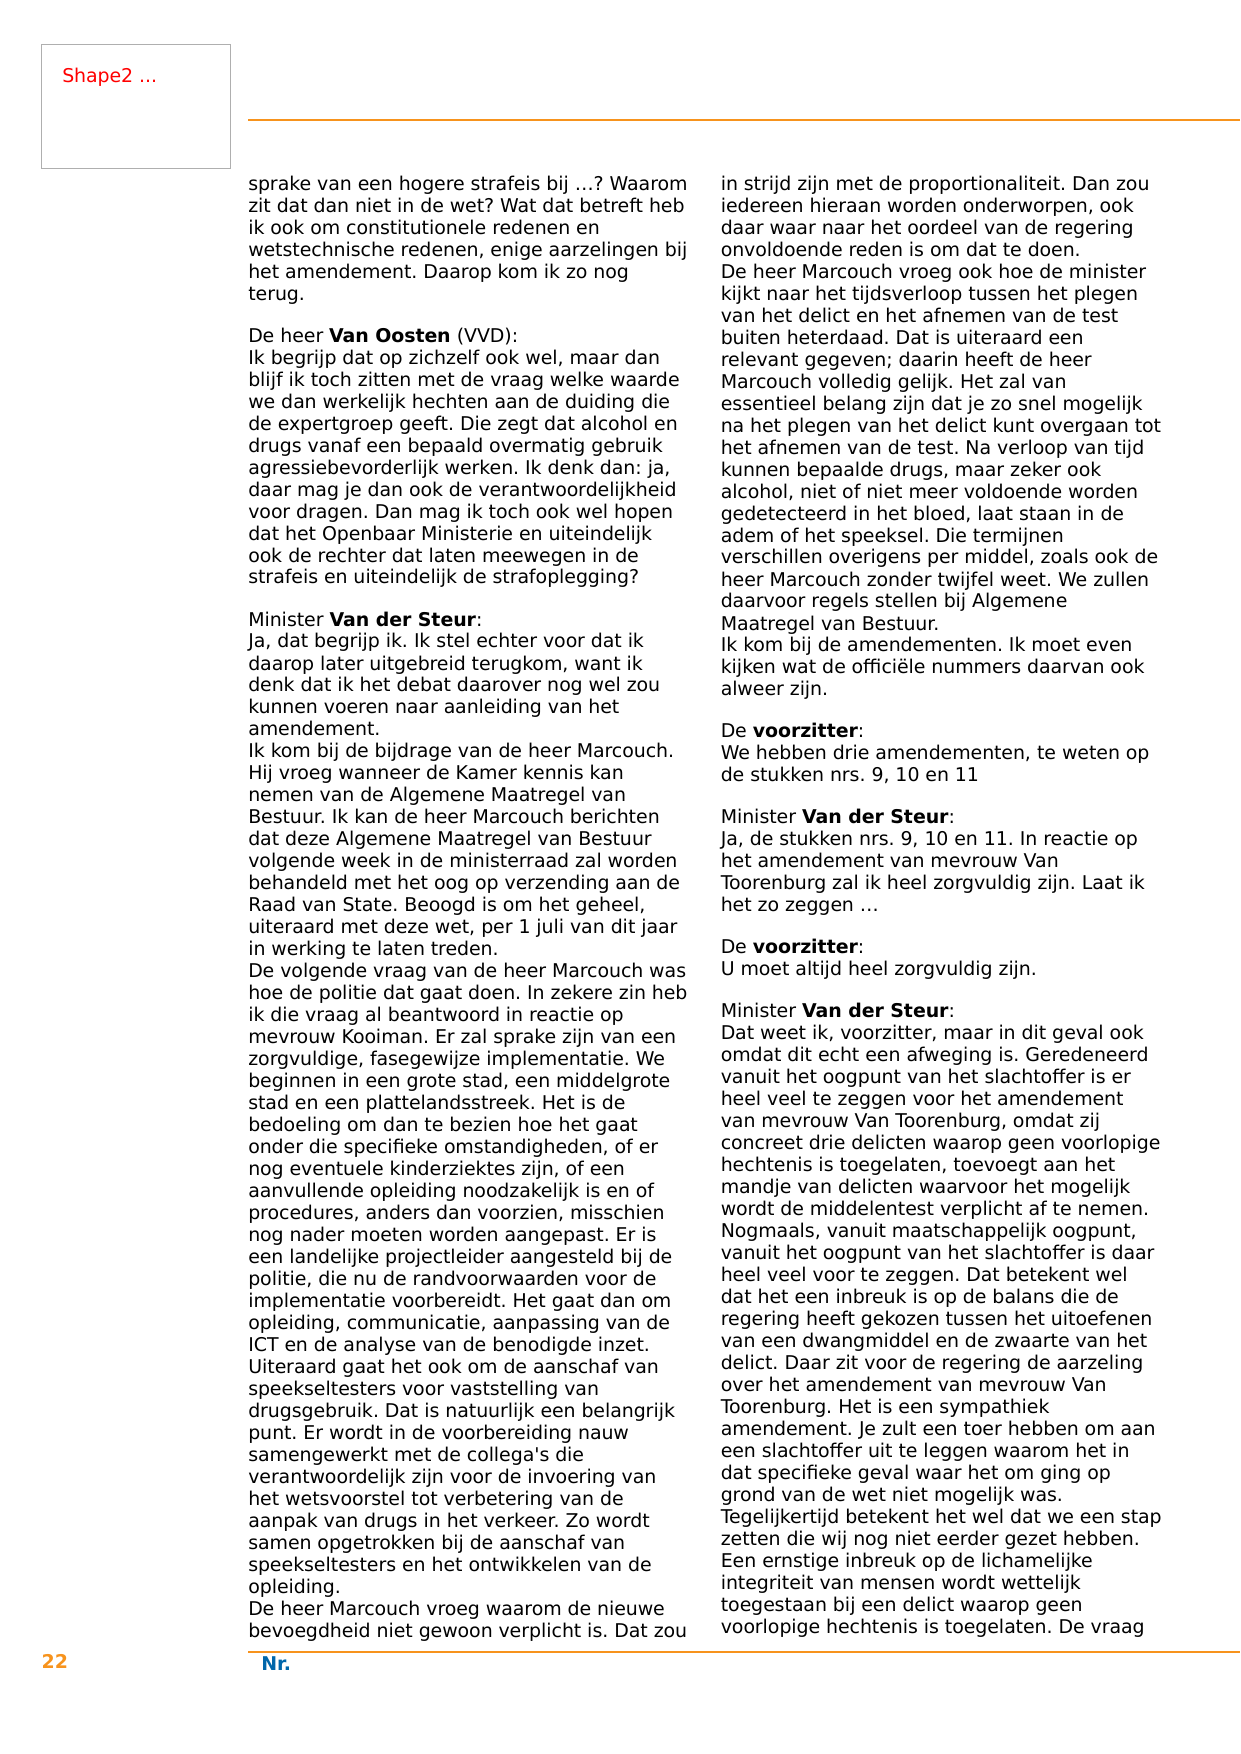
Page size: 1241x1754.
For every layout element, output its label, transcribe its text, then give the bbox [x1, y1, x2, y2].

text Minister Van der Steur: [721, 806, 1163, 828]
text Ik kom bij de amendementen. Ik moet even kijken wat de officiële nummers daarvan ook alweer zijn. [721, 634, 1163, 700]
text in strijd zijn met de proportionaliteit. Dan zou iedereen hieraan worden onderworpen, ook daar waar naar het oordeel van de regering onvoldoende reden is om dat te doen. [721, 173, 1163, 261]
text Ja, dat begrijp ik. Ik stel echter voor dat ik daarop later uitgebreid terugkom, want ik denk dat ik het debat daarover nog wel zou kunnen voeren naar aanleiding van het amendement. [248, 630, 691, 740]
text We hebben drie amendementen, te weten op de stukken nrs. 9, 10 en 11 [721, 742, 1163, 786]
text Ik kom bij de bijdrage van de heer Marcouch. Hij vroeg wanneer de Kamer kennis kan nemen van de Algemene Maatregel van Bestuur. Ik kan de heer Marcouch berichten dat deze Algemene Maatregel van Bestuur volgende week in de ministerraad zal worden behandeld met het oog op verzending aan de Raad van State. Beoogd is om het geheel, uiteraard met deze wet, per 1 juli van dit jaar in werking te laten treden. [248, 740, 691, 960]
text U moet altijd heel zorgvuldig zijn. [721, 958, 1163, 980]
text Dat weet ik, voorzitter, maar in dit geval ook omdat dit echt een afweging is. Geredeneerd vanuit het oogpunt van het slachtoffer is er heel veel te zeggen voor het amendement van mevrouw Van Toorenburg, omdat zij concreet drie delicten waarop geen voorlopige hechtenis is toegelaten, toevoegt aan het mandje van delicten waarvoor het mogelijk wordt de middelentest verplicht af te nemen. Nogmaals, vanuit maatschappelijk oogpunt, vanuit het oogpunt van het slachtoffer is daar heel veel voor te zeggen. Dat betekent wel dat het een inbreuk is op de balans die de regering heeft gekozen tussen het uitoefenen van een dwangmiddel en de zwaarte van het delict. Daar zit voor de regering de aarzeling over het amendement van mevrouw Van Toorenburg. Het is een sympathiek amendement. Je zult een toer hebben om aan een slachtoffer uit te leggen waarom het in dat specifieke geval waar het om ging op grond van de wet niet mogelijk was. Tegelijkertijd betekent het wel dat we een stap zetten die wij nog niet eerder gezet hebben. Een ernstige inbreuk op de lichamelijke integriteit van mensen wordt wettelijk toegestaan bij een delict waarop geen voorlopige hechtenis is toegelaten. De vraag [721, 1022, 1163, 1637]
text De heer Van Oosten (VVD): [248, 325, 691, 347]
text Minister Van der Steur: [248, 608, 691, 630]
text Minister Van der Steur: [721, 1000, 1163, 1022]
text sprake van een hogere strafeis bij …? Waarom zit dat dan niet in de wet? Wat dat betreft heb ik ook om constitutionele redenen en wetstechnische redenen, enige aarzelingen bij het amendement. Daarop kom ik zo nog terug. [248, 173, 691, 305]
text Ik begrijp dat op zichzelf ook wel, maar dan blijf ik toch zitten met de vraag welke waarde we dan werkelijk hechten aan de duiding die de expertgroep geeft. Die zegt dat alcohol en drugs vanaf een bepaald overmatig gebruik agressiebevorderlijk werken. Ik denk dan: ja, daar mag je dan ook de verantwoordelijkheid voor dragen. Dan mag ik toch ook wel hopen dat het Openbaar Ministerie en uiteindelijk ook de rechter dat laten meewegen in de strafeis en uiteindelijk de strafoplegging? [248, 347, 691, 588]
text De voorzitter: [721, 936, 1163, 958]
text De volgende vraag van de heer Marcouch was hoe de politie dat gaat doen. In zekere zin heb ik die vraag al beantwoord in reactie op mevrouw Kooiman. Er zal sprake zijn van een zorgvuldige, fasegewijze implementatie. We beginnen in een grote stad, een middelgrote stad en een plattelandsstreek. Het is de bedoeling om dan te bezien hoe het gaat onder die specifieke omstandigheden, of er nog eventuele kinderziektes zijn, of een aanvullende opleiding noodzakelijk is en of procedures, anders dan voorzien, misschien nog nader moeten worden aangepast. Er is een landelijke projectleider aangesteld bij de politie, die nu de randvoorwaarden voor de implementatie voorbereidt. Het gaat dan om opleiding, communicatie, aanpassing van de ICT en de analyse van de benodigde inzet. Uiteraard gaat het ook om de aanschaf van speekseltesters voor vaststelling van drugsgebruik. Dat is natuurlijk een belangrijk punt. Er wordt in de voorbereiding nauw samengewerkt met de collega's die verantwoordelijk zijn voor de invoering van het wetsvoorstel tot verbetering van de aanpak van drugs in het verkeer. Zo wordt samen opgetrokken bij de aanschaf van speekseltesters en het ontwikkelen van de opleiding. [248, 960, 691, 1597]
text Ja, de stukken nrs. 9, 10 en 11. In reactie op het amendement van mevrouw Van Toorenburg zal ik heel zorgvuldig zijn. Laat ik het zo zeggen … [721, 828, 1163, 916]
text De heer Marcouch vroeg waarom de nieuwe bevoegdheid niet gewoon verplicht is. Dat zou [248, 1597, 691, 1641]
text De heer Marcouch vroeg ook hoe de minister kijkt naar het tijdsverloop tussen het plegen van het delict en het afnemen van de test buiten heterdaad. Dat is uiteraard een relevant gegeven; daarin heeft de heer Marcouch volledig gelijk. Het zal van essentieel belang zijn dat je zo snel mogelijk na het plegen van het delict kunt overgaan tot het afnemen van de test. Na verloop van tijd kunnen bepaalde drugs, maar zeker ook alcohol, niet of niet meer voldoende worden gedetecteerd in het bloed, laat staan in de adem of het speeksel. Die termijnen verschillen overigens per middel, zoals ook de heer Marcouch zonder twijfel weet. We zullen daarvoor regels stellen bij Algemene Maatregel van Bestuur. [721, 261, 1163, 634]
text De voorzitter: [721, 720, 1163, 742]
